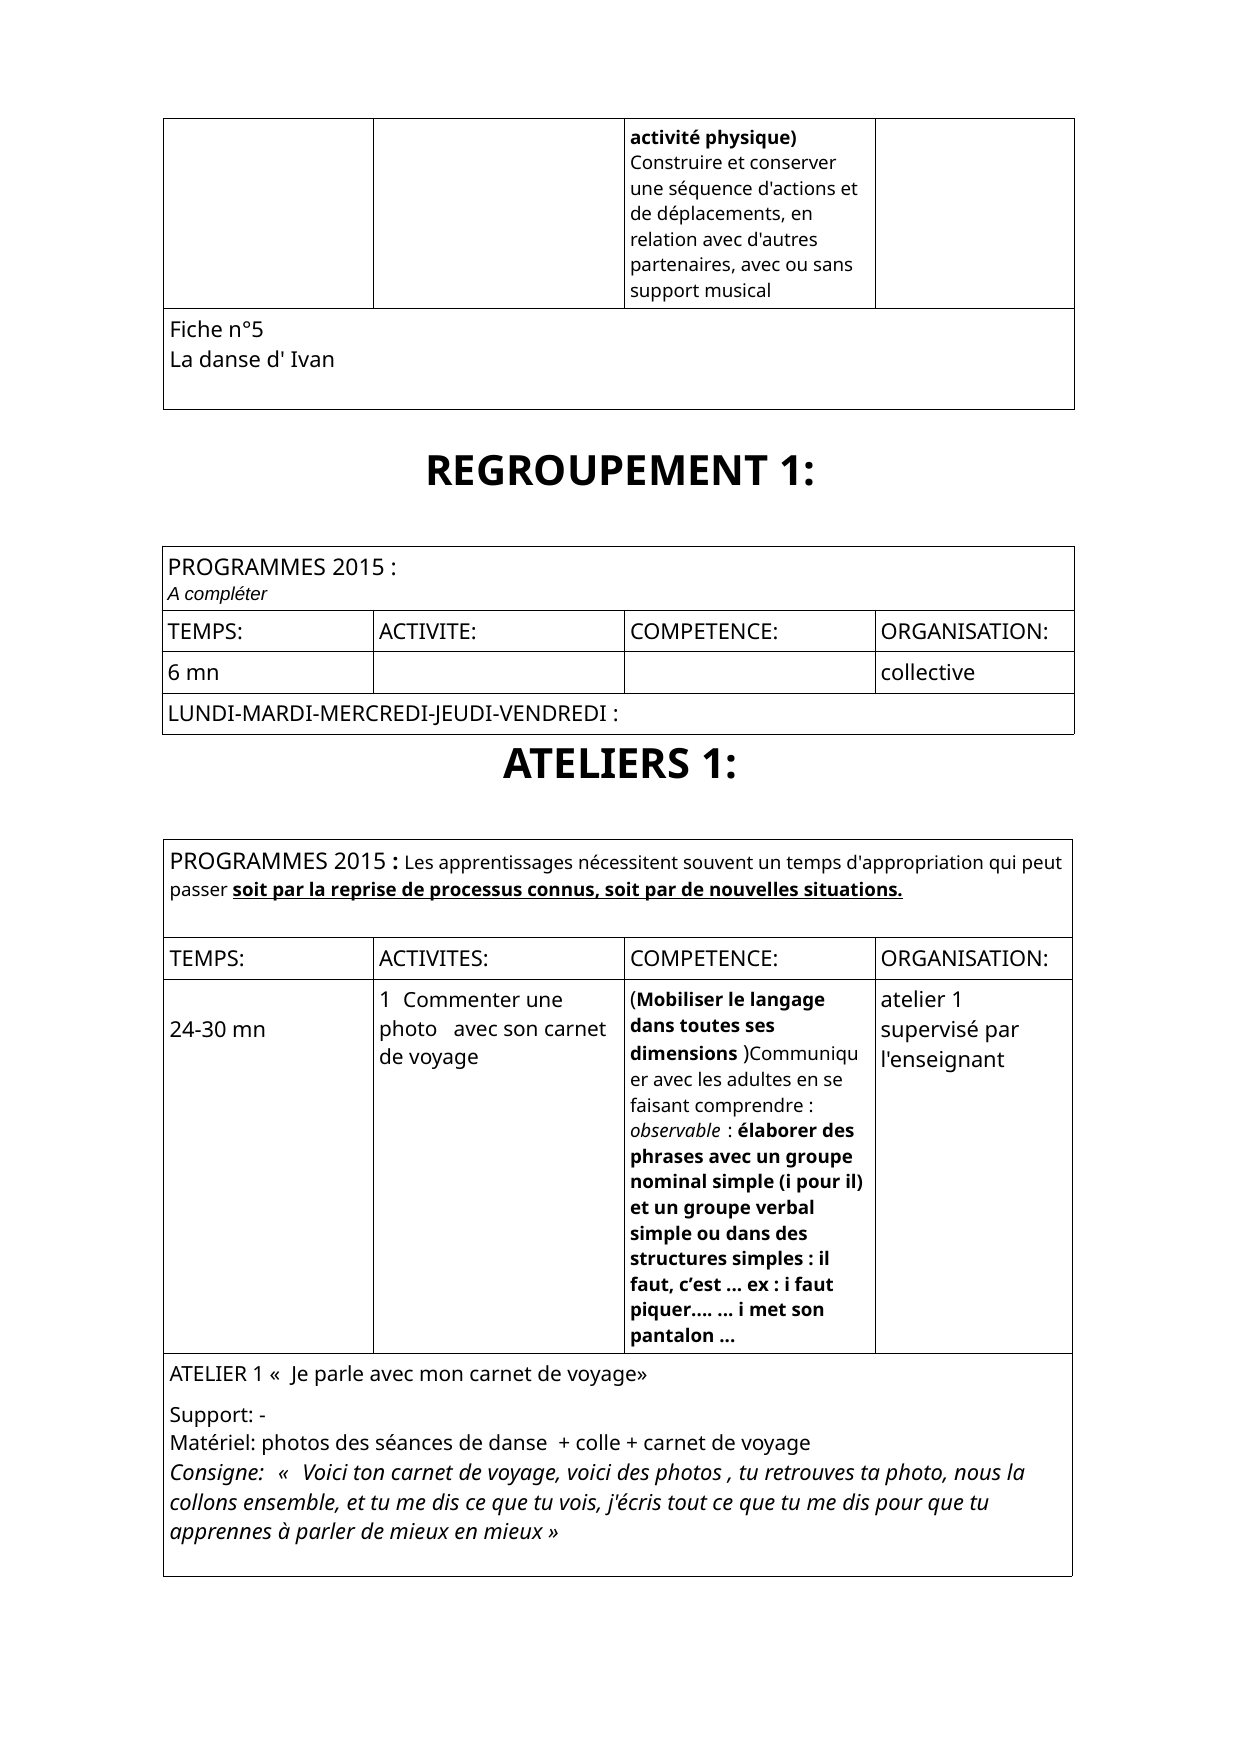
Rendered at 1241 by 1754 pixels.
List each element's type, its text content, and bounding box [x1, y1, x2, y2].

table_cell TEMPS: [164, 938, 373, 978]
table_cell activité physique) Construire et conserver une séquence d'actions et de déplacements, en relation avec d'autres partenaires, avec ou sans support musical [625, 119, 875, 308]
table_header PROGRAMMES 2015 : A compléter [163, 547, 1074, 610]
table_cell LUNDI-MARDI-MERCREDI-JEUDI-VENDREDI : [163, 694, 1074, 734]
table_cell ACTIVITE: [374, 611, 624, 651]
table_cell 1 Commenter une photo avec son carnet de voyage [374, 980, 624, 1353]
table_cell 24-30 mn [164, 980, 373, 1353]
table_header PROGRAMMES 2015 : Les apprentissages nécessitent souvent un temps d'appropriation qui peut passer soit par la reprise de processus connus, soit par de nouvelles situations. [164, 840, 1072, 937]
table_cell COMPETENCE: [625, 611, 875, 651]
table_cell Fiche n°5 La danse d' Ivan [164, 309, 1074, 409]
text REGROUPEMENT 1: [118, 441, 1122, 497]
table_cell collective [876, 652, 1074, 693]
table_cell [164, 119, 373, 308]
table_cell TEMPS: [163, 611, 373, 651]
table_cell COMPETENCE: [625, 938, 875, 978]
table_cell [374, 652, 624, 693]
table_cell ORGANISATION: [876, 938, 1072, 978]
table_cell [374, 119, 624, 308]
table_cell ORGANISATION: [876, 611, 1074, 651]
table_cell [625, 652, 875, 693]
table_cell (Mobiliser le langage dans toutes ses dimensions )Communiquer avec les adultes en se faisant comprendre : observable : élaborer des phrases avec un groupe nominal simple (i pour il) et un groupe verbal simple ou dans des structures simples : il faut, c’est ... ex : i faut piquer.... ... i met son pantalon ... [625, 980, 875, 1353]
table_cell atelier 1 supervisé par l'enseignant [876, 980, 1072, 1353]
table_cell 6 mn [163, 652, 373, 693]
table_cell [876, 119, 1074, 308]
text ATELIERS 1: [118, 734, 1122, 791]
table_cell ATELIER 1 « Je parle avec mon carnet de voyage» Support: - Matériel: photos des séances de danse + colle + carnet de voyage Consigne: « Voici ton carnet de voyage, voici des photos , tu retrouves ta photo, nous la collons ensemble, et tu me dis ce que tu vois, j'écris tout ce que tu me dis pour que tu apprennes à parler de mieux en mieux » [164, 1354, 1072, 1576]
table_cell ACTIVITES: [374, 938, 624, 978]
